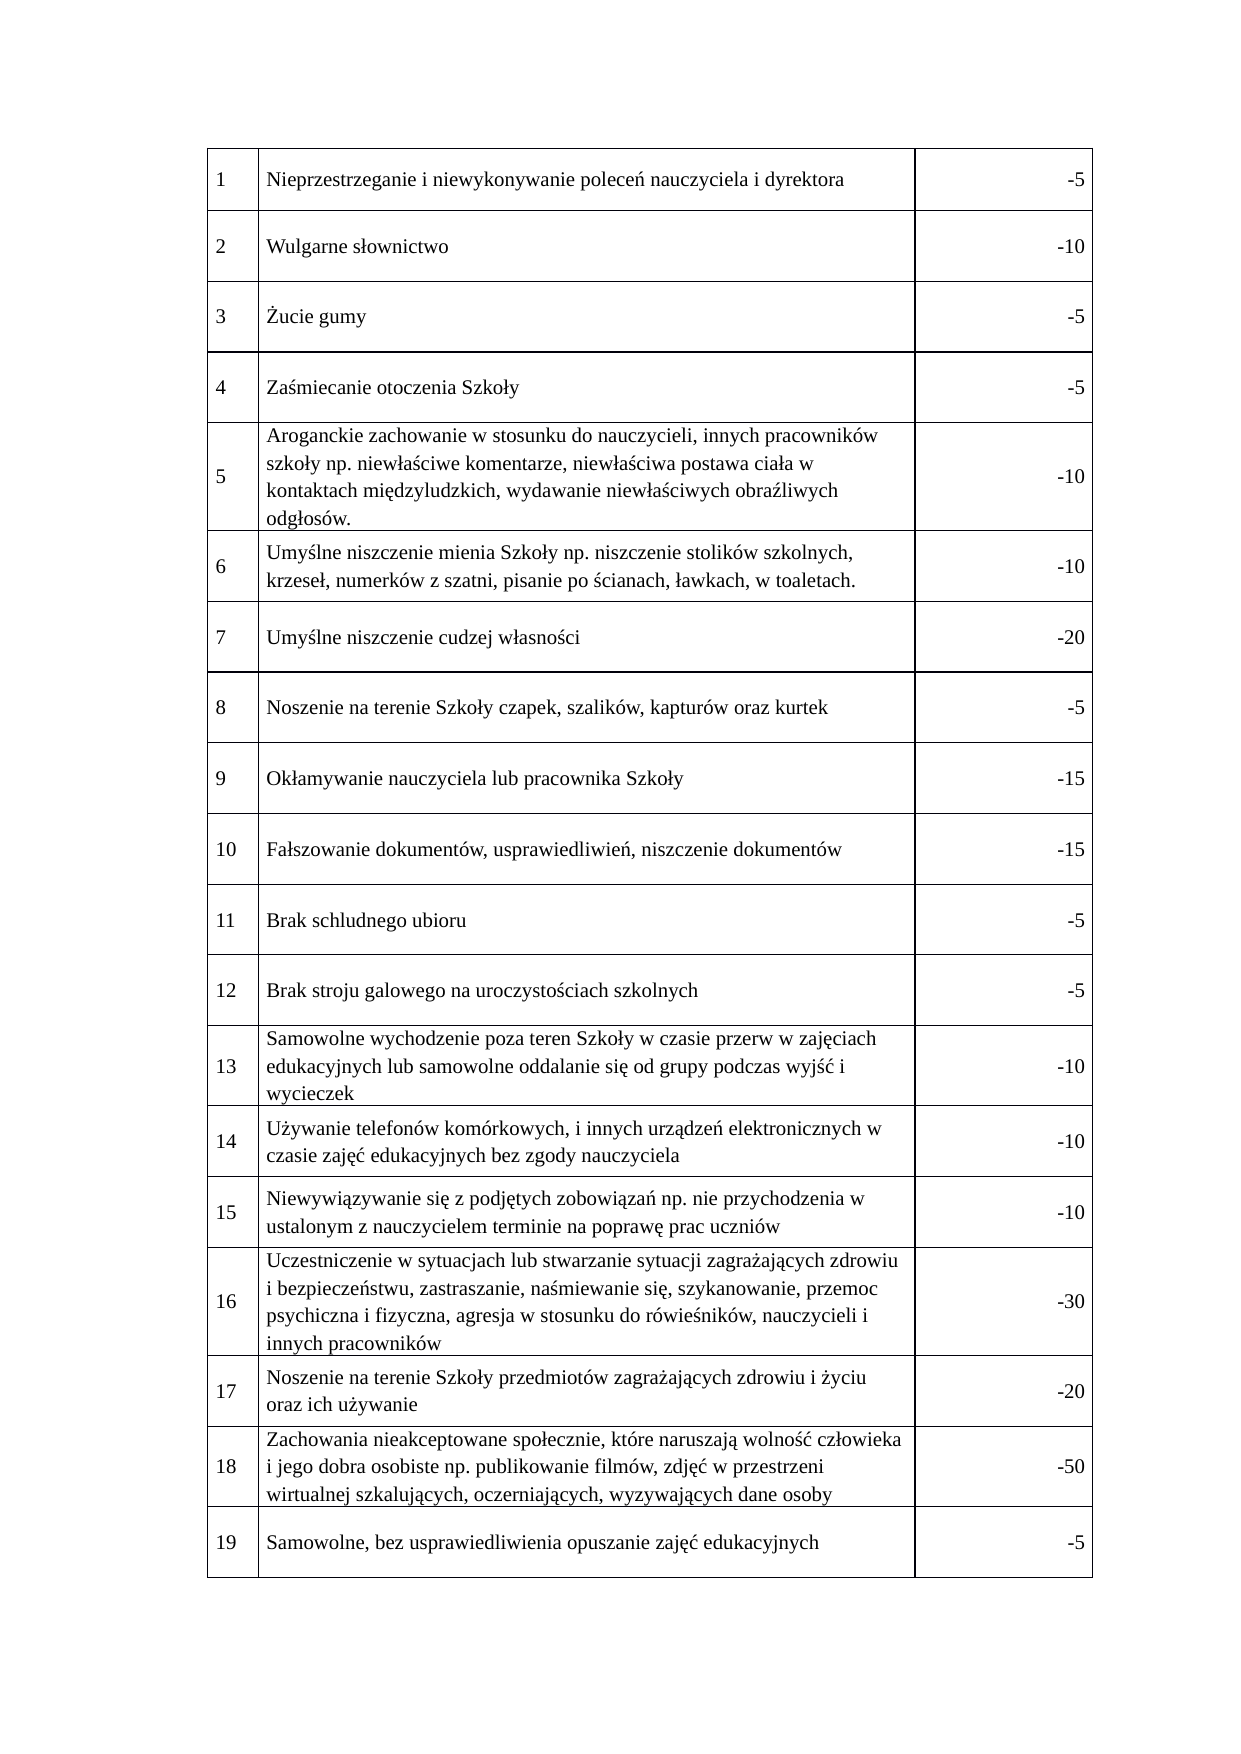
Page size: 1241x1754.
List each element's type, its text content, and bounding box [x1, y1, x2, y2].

table_cell -30 [916, 1248, 1092, 1355]
table_cell 19 [208, 1507, 258, 1577]
table_cell 6 [208, 531, 258, 601]
table_cell 17 [208, 1356, 258, 1426]
table_cell Wulgarne słownictwo [259, 211, 914, 281]
table_cell Noszenie na terenie Szkoły przedmiotów zagrażających zdrowiu i życiu oraz ich używanie [259, 1356, 914, 1426]
table_cell -15 [916, 743, 1092, 813]
table_cell -20 [916, 602, 1092, 671]
table_cell 7 [208, 602, 258, 671]
table_cell 3 [208, 282, 258, 351]
table_cell 2 [208, 211, 258, 281]
table_cell -10 [916, 423, 1092, 530]
table_cell Uczestniczenie w sytuacjach lub stwarzanie sytuacji zagrażających zdrowiu i bezpieczeństwu, zastraszanie, naśmiewanie się, szykanowanie, przemoc psychiczna i fizyczna, agresja w stosunku do rówieśników, nauczycieli i innych pracowników [259, 1248, 914, 1355]
table_cell -5 [916, 885, 1092, 954]
table_cell 15 [208, 1177, 258, 1247]
table_cell Aroganckie zachowanie w stosunku do nauczycieli, innych pracowników szkoły np. niewłaściwe komentarze, niewłaściwa postawa ciała w kontaktach międzyludzkich, wydawanie niewłaściwych obraźliwych odgłosów. [259, 423, 914, 530]
table_cell 1 [208, 149, 258, 210]
table_cell -10 [916, 1177, 1092, 1247]
table_cell -20 [916, 1356, 1092, 1426]
table_cell 4 [208, 353, 258, 422]
table_cell Fałszowanie dokumentów, usprawiedliwień, niszczenie dokumentów [259, 814, 914, 884]
table_cell 12 [208, 955, 258, 1025]
table_cell Samowolne, bez usprawiedliwienia opuszanie zajęć edukacyjnych [259, 1507, 914, 1577]
table_cell 18 [208, 1427, 258, 1506]
table_cell 9 [208, 743, 258, 813]
table_cell Niewywiązywanie się z podjętych zobowiązań np. nie przychodzenia w ustalonym z nauczycielem terminie na poprawę prac uczniów [259, 1177, 914, 1247]
table_cell Żucie gumy [259, 282, 914, 351]
table_cell 10 [208, 814, 258, 884]
table_cell Brak schludnego ubioru [259, 885, 914, 954]
table_cell 13 [208, 1026, 258, 1105]
table_cell -5 [916, 353, 1092, 422]
table_cell Zachowania nieakceptowane społecznie, które naruszają wolność człowieka i jego dobra osobiste np. publikowanie filmów, zdjęć w przestrzeni wirtualnej szkalujących, oczerniających, wyzywających dane osoby [259, 1427, 914, 1506]
table_cell Nieprzestrzeganie i niewykonywanie poleceń nauczyciela i dyrektora [259, 149, 914, 210]
table_cell -50 [916, 1427, 1092, 1506]
table_cell Umyślne niszczenie cudzej własności [259, 602, 914, 671]
table_cell Samowolne wychodzenie poza teren Szkoły w czasie przerw w zajęciach edukacyjnych lub samowolne oddalanie się od grupy podczas wyjść i wycieczek [259, 1026, 914, 1105]
table_cell 5 [208, 423, 258, 530]
table_cell -10 [916, 1106, 1092, 1176]
table_cell 11 [208, 885, 258, 954]
table_cell -5 [916, 282, 1092, 351]
table_cell Zaśmiecanie otoczenia Szkoły [259, 353, 914, 422]
table_cell Umyślne niszczenie mienia Szkoły np. niszczenie stolików szkolnych, krzeseł, numerków z szatni, pisanie po ścianach, ławkach, w toaletach. [259, 531, 914, 601]
table_cell Używanie telefonów komórkowych, i innych urządzeń elektronicznych w czasie zajęć edukacyjnych bez zgody nauczyciela [259, 1106, 914, 1176]
table_cell -5 [916, 1507, 1092, 1577]
table_cell -5 [916, 149, 1092, 210]
table_cell Brak stroju galowego na uroczystościach szkolnych [259, 955, 914, 1025]
table_cell -5 [916, 673, 1092, 742]
table_cell -5 [916, 955, 1092, 1025]
table_cell Noszenie na terenie Szkoły czapek, szalików, kapturów oraz kurtek [259, 673, 914, 742]
table_cell 8 [208, 673, 258, 742]
table_cell -10 [916, 531, 1092, 601]
table_cell 14 [208, 1106, 258, 1176]
table_cell -15 [916, 814, 1092, 884]
table_cell 16 [208, 1248, 258, 1355]
table_cell -10 [916, 1026, 1092, 1105]
table_cell -10 [916, 211, 1092, 281]
table_cell Okłamywanie nauczyciela lub pracownika Szkoły [259, 743, 914, 813]
